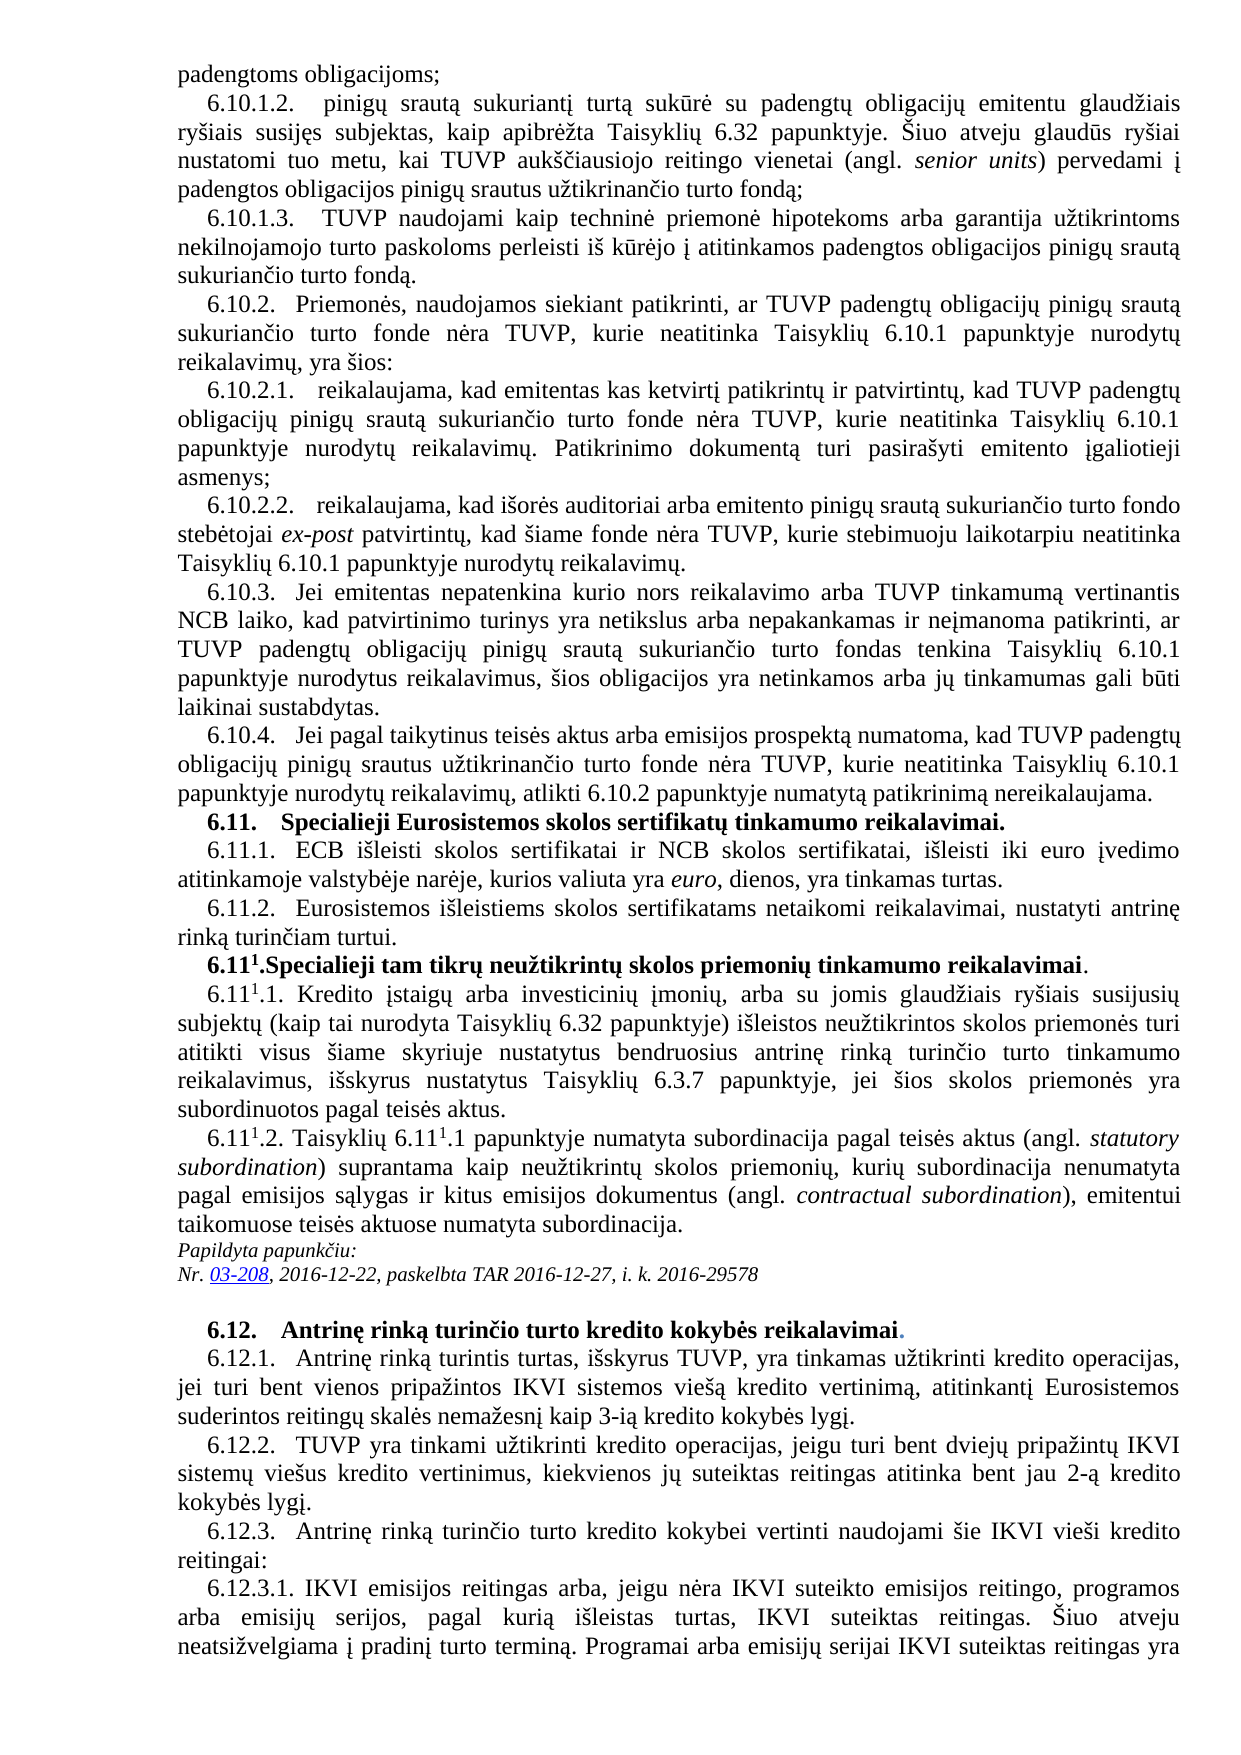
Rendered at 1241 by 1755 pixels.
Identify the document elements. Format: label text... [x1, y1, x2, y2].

text 6.111.1. Kredito įstaigų arba investicinių įmonių, arba su jomis glaudžiais ryšiais susijusių subjektų (kaip tai nurodyta Taisyklių 6.32 papunktyje) išleistos neužtikrintos skolos priemonės turi atitikti visus šiame skyriuje nustatytus bendruosius antrinę rinką turinčio turto tinkamumo reikalavimus, išskyrus nustatytus Taisyklių 6.3.7 papunktyje, jei šios skolos priemonės yra subordinuotos pagal teisės aktus. [177, 979, 1181, 1123]
text 6.11.2. Eurosistemos išleistiems skolos sertifikatams netaikomi reikalavimai, nustatyti antrinę rinką turinčiam turtui. [177, 893, 1181, 950]
text 6.12.1. Antrinę rinką turintis turtas, išskyrus TUVP, yra tinkamas užtikrinti kredito operacijas, jei turi bent vienos pripažintos IKVI sistemos viešą kredito vertinimą, atitinkantį Eurosistemos suderintos reitingų skalės nemažesnį kaip 3-ią kredito kokybės lygį. [177, 1343, 1181, 1430]
text padengtoms obligacijoms; [177, 59, 1181, 88]
text 6.10.1.3. TUVP naudojami kaip techninė priemonė hipotekoms arba garantija užtikrintoms nekilnojamojo turto paskoloms perleisti iš kūrėjo į atitinkamos padengtos obligacijos pinigų srautą sukuriančio turto fondą. [177, 203, 1181, 289]
text 6.11.1. ECB išleisti skolos sertifikatai ir NCB skolos sertifikatai, išleisti iki euro įvedimo atitinkamoje valstybėje narėje, kurios valiuta yra euro, dienos, yra tinkamas turtas. [177, 835, 1181, 893]
text 6.10.1.2. pinigų srautą sukuriantį turtą sukūrė su padengtų obligacijų emitentu glaudžiais ryšiais susijęs subjektas, kaip apibrėžta Taisyklių 6.32 papunktyje. Šiuo atveju glaudūs ryšiai nustatomi tuo metu, kai TUVP aukščiausiojo reitingo vienetai (angl. senior units) pervedami į padengtos obligacijos pinigų srautus užtikrinančio turto fondą; [177, 88, 1181, 203]
text 6.111.Specialieji tam tikrų neužtikrintų skolos priemonių tinkamumo reikalavimai. [177, 950, 1181, 979]
text 6.11. Specialieji Eurosistemos skolos sertifikatų tinkamumo reikalavimai. [177, 807, 1181, 835]
text 6.12.3. Antrinę rinką turinčio turto kredito kokybei vertinti naudojami šie IKVI vieši kredito reitingai: [177, 1516, 1181, 1573]
text 6.12. Antrinę rinką turinčio turto kredito kokybės reikalavimai. [177, 1315, 1181, 1343]
text 6.111.2. Taisyklių 6.111.1 papunktyje numatyta subordinacija pagal teisės aktus (angl. statutory subordination) suprantama kaip neužtikrintų skolos priemonių, kurių subordinacija nenumatyta pagal emisijos sąlygas ir kitus emisijos dokumentus (angl. contractual subordination), emitentui taikomuose teisės aktuose numatyta subordinacija. [177, 1123, 1181, 1238]
text 6.10.2.1. reikalaujama, kad emitentas kas ketvirtį patikrintų ir patvirtintų, kad TUVP padengtų obligacijų pinigų srautą sukuriančio turto fonde nėra TUVP, kurie neatitinka Taisyklių 6.10.1 papunktyje nurodytų reikalavimų. Patikrinimo dokumentą turi pasirašyti emitento įgaliotieji asmenys; [177, 375, 1181, 490]
text 6.10.2.2. reikalaujama, kad išorės auditoriai arba emitento pinigų srautą sukuriančio turto fondo stebėtojai ex-post patvirtintų, kad šiame fonde nėra TUVP, kurie stebimuoju laikotarpiu neatitinka Taisyklių 6.10.1 papunktyje nurodytų reikalavimų. [177, 490, 1181, 577]
text 6.10.2. Priemonės, naudojamos siekiant patikrinti, ar TUVP padengtų obligacijų pinigų srautą sukuriančio turto fonde nėra TUVP, kurie neatitinka Taisyklių 6.10.1 papunktyje nurodytų reikalavimų, yra šios: [177, 289, 1181, 375]
text 6.10.4. Jei pagal taikytinus teisės aktus arba emisijos prospektą numatoma, kad TUVP padengtų obligacijų pinigų srautus užtikrinančio turto fonde nėra TUVP, kurie neatitinka Taisyklių 6.10.1 papunktyje nurodytų reikalavimų, atlikti 6.10.2 papunktyje numatytą patikrinimą nereikalaujama. [177, 720, 1181, 807]
text 6.10.3. Jei emitentas nepatenkina kurio nors reikalavimo arba TUVP tinkamumą vertinantis NCB laiko, kad patvirtinimo turinys yra netikslus arba nepakankamas ir neįmanoma patikrinti, ar TUVP padengtų obligacijų pinigų srautą sukuriančio turto fondas tenkina Taisyklių 6.10.1 papunktyje nurodytus reikalavimus, šios obligacijos yra netinkamos arba jų tinkamumas gali būti laikinai sustabdytas. [177, 577, 1181, 720]
text 6.12.3.1. IKVI emisijos reitingas arba, jeigu nėra IKVI suteikto emisijos reitingo, programos arba emisijų serijos, pagal kurią išleistas turtas, IKVI suteiktas reitingas. Šiuo atveju neatsižvelgiama į pradinį turto terminą. Programai arba emisijų serijai IKVI suteiktas reitingas yra [177, 1573, 1181, 1660]
text Papildyta papunkčiu: [177, 1238, 1181, 1262]
text 6.12.2. TUVP yra tinkami užtikrinti kredito operacijas, jeigu turi bent dviejų pripažintų IKVI sistemų viešus kredito vertinimus, kiekvienos jų suteiktas reitingas atitinka bent jau 2-ą kredito kokybės lygį. [177, 1430, 1181, 1516]
text Nr. 03-208, 2016-12-22, paskelbta TAR 2016-12-27, i. k. 2016-29578 [177, 1262, 1181, 1286]
